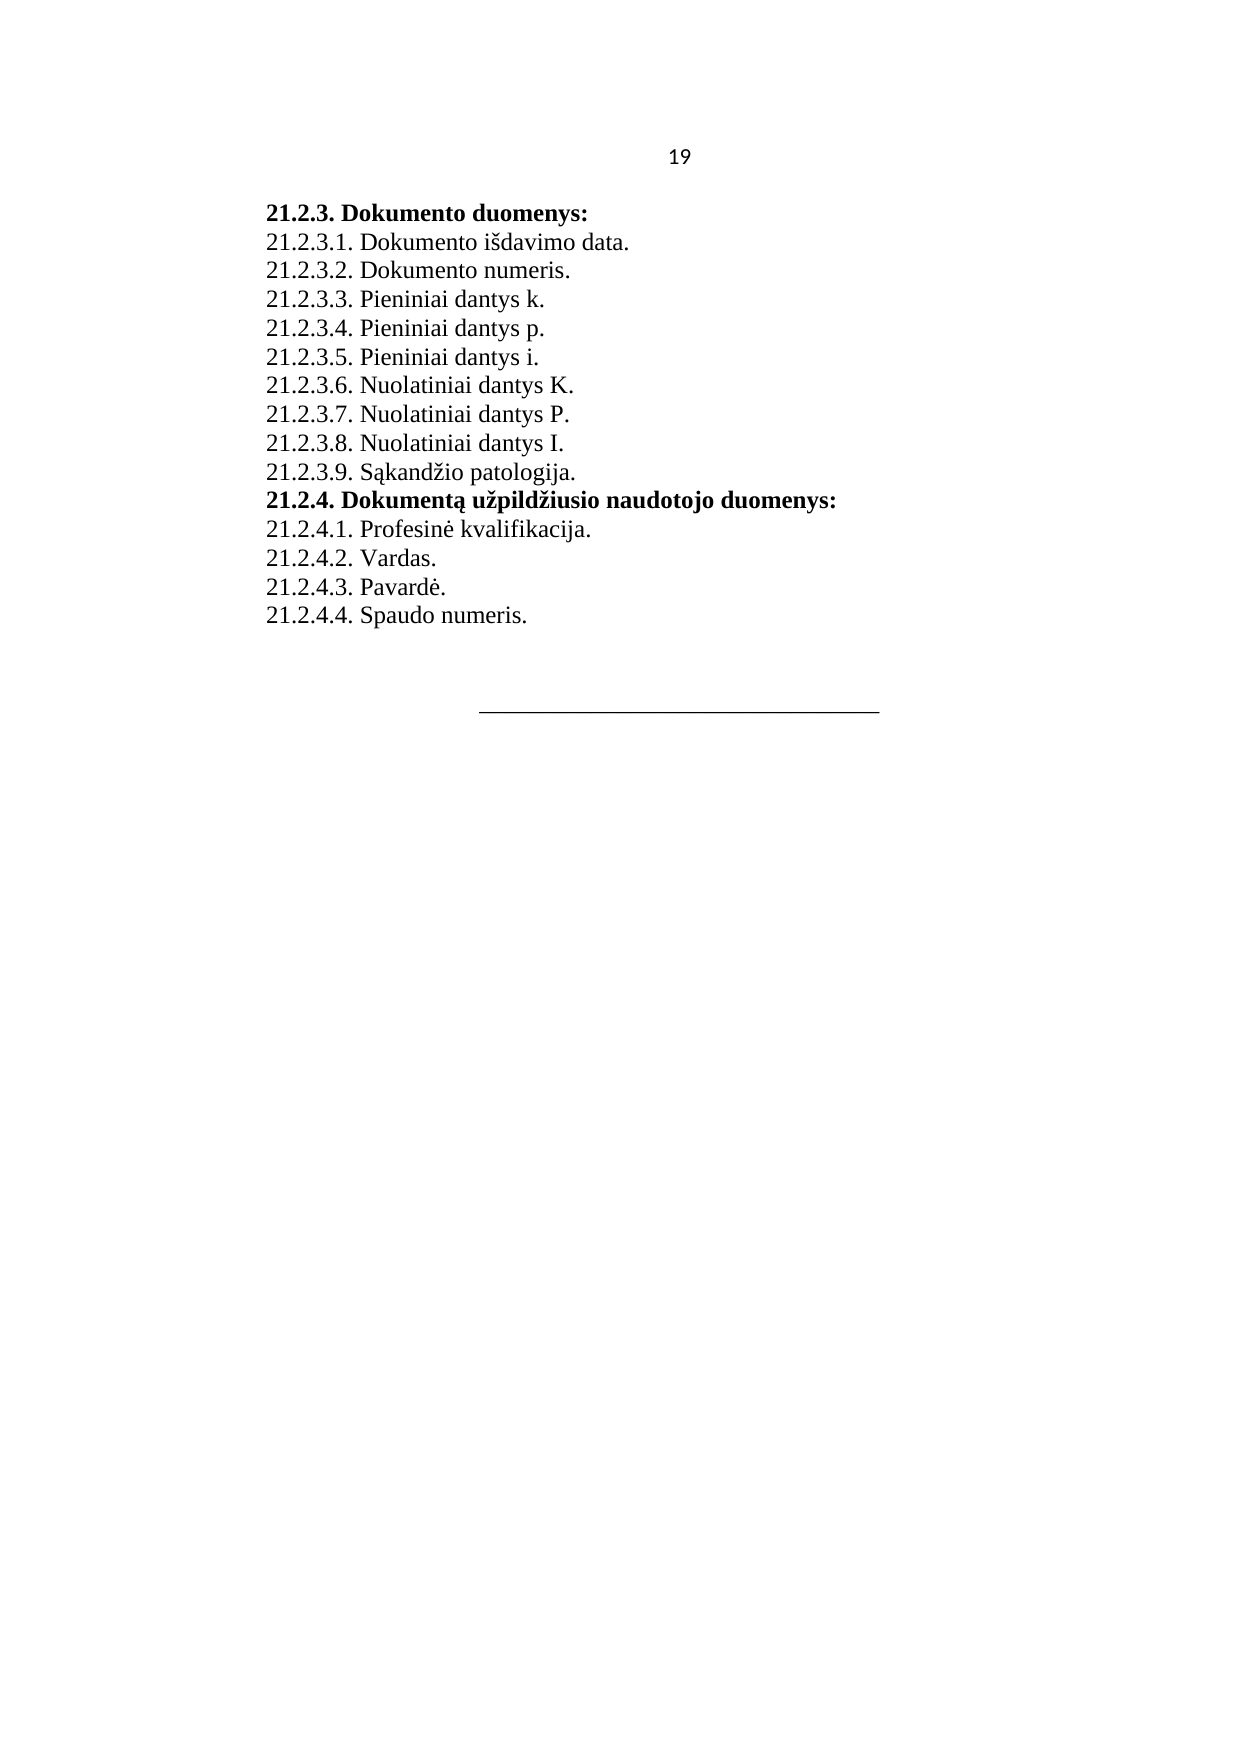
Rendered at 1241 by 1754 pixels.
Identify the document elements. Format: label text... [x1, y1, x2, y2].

text 21.2.4. Dokumentą užpildžiusio naudotojo duomenys: [177, 485, 1181, 514]
text 21.2.3.3. Pieniniai dantys k. [177, 284, 1181, 313]
text 21.2.3.6. Nuolatiniai dantys K. [177, 370, 1181, 399]
text 21.2.3.5. Pieniniai dantys i. [177, 342, 1181, 370]
text 21.2.3.4. Pieniniai dantys p. [177, 313, 1181, 342]
text 21.2.3.8. Nuolatiniai dantys I. [177, 428, 1181, 457]
text 21.2.3. Dokumento duomenys: [177, 198, 1181, 227]
text ________________________________ [177, 687, 1181, 715]
text 21.2.4.4. Spaudo numeris. [177, 600, 1181, 629]
text 21.2.4.1. Profesinė kvalifikacija. [177, 514, 1181, 543]
text 21.2.4.3. Pavardė. [177, 572, 1181, 600]
text 21.2.3.7. Nuolatiniai dantys P. [177, 399, 1181, 428]
text 21.2.3.2. Dokumento numeris. [177, 255, 1181, 284]
text 21.2.4.2. Vardas. [177, 543, 1181, 572]
text 21.2.3.1. Dokumento išdavimo data. [177, 227, 1181, 255]
text 21.2.3.9. Sąkandžio patologija. [177, 457, 1181, 485]
